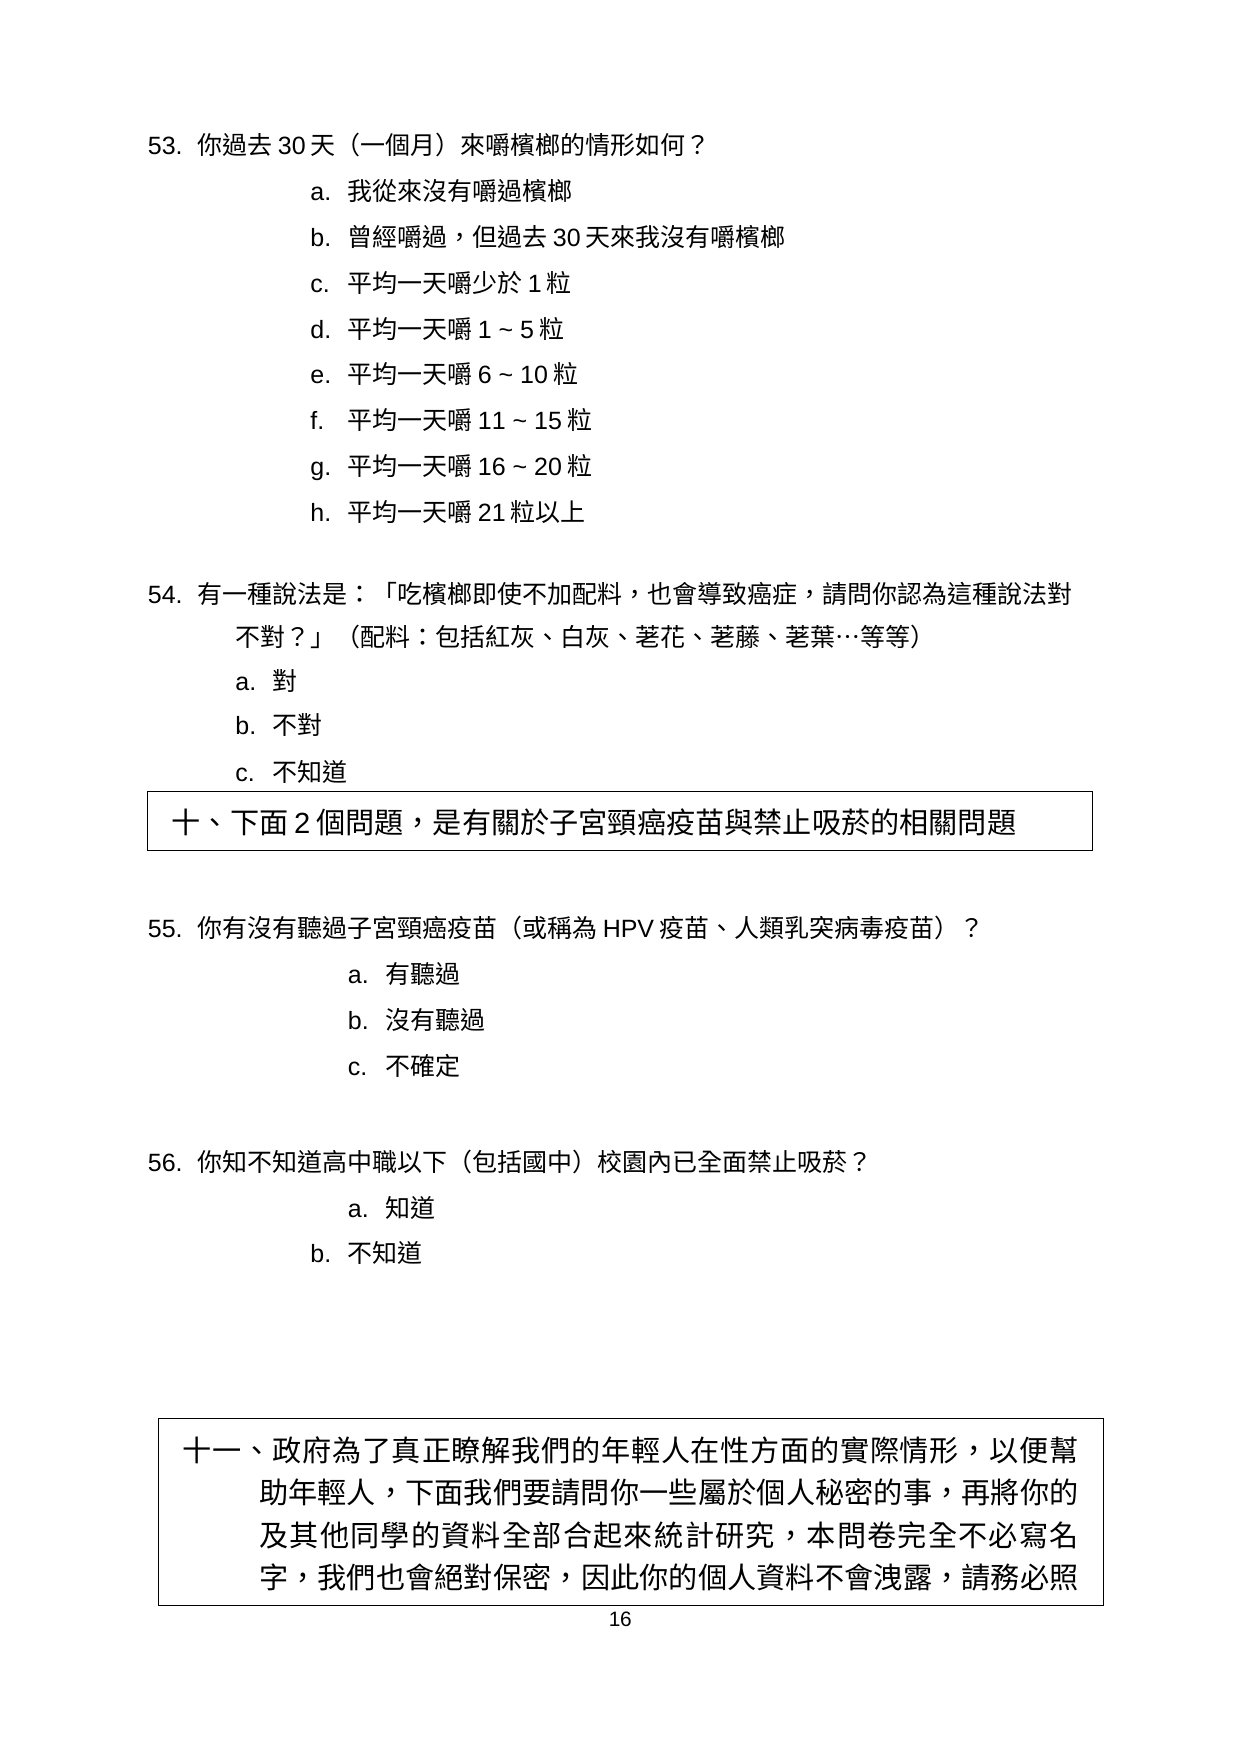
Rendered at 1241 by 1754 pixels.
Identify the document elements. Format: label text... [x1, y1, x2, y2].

list 你知不知道高中職以下（包括國中）校園內已全面禁止吸菸？ [148, 1134, 1092, 1180]
list 你有沒有聽過子宮頸癌疫苗（或稱為HPV疫苗、人類乳突病毒疫苗）？ [148, 901, 1092, 947]
list 對 [235, 656, 1092, 699]
list 平均一天嚼21粒以上 [310, 485, 1092, 531]
list 不知道 [235, 743, 1092, 791]
list 曾經嚼過，但過去30天來我沒有嚼檳榔 [310, 210, 1092, 256]
list 不確定 [348, 1039, 1092, 1084]
list 你過去30天（一個月）來嚼檳榔的情形如何？ [148, 118, 1092, 164]
table_header 十、下面2個問題，是有關於子宮頸癌疫苗與禁止吸菸的相關問題 [148, 792, 1092, 850]
list 平均一天嚼1 ~ 5粒 [310, 301, 1092, 347]
list 平均一天嚼16 ~ 20粒 [310, 439, 1092, 485]
list 有一種說法是：「吃檳榔即使不加配料，也會導致癌症，請問你認為這種說法對不對？」（配料：包括紅灰、白灰、荖花、荖藤、荖葉…等等） [148, 568, 1092, 656]
table_header 十一、政府為了真正瞭解我們的年輕人在性方面的實際情形，以便幫助年輕人，下面我們要請問你一些屬於個人秘密的事，再將你的及其他同學的資料全部合起來統計研究，本問卷完全不必寫名字，我們也會絕對保密，因此你的個人資料不會洩露，請務必照 [159, 1419, 1103, 1605]
list 不對 [235, 699, 1092, 743]
list 知道 [348, 1180, 1092, 1226]
list 有聽過 [348, 947, 1092, 993]
list 我從來沒有嚼過檳榔 [310, 164, 1092, 210]
list 不知道 [310, 1226, 1092, 1272]
list 沒有聽過 [348, 993, 1092, 1039]
list 平均一天嚼6 ~ 10粒 [310, 347, 1092, 393]
list 平均一天嚼11 ~ 15粒 [310, 393, 1092, 439]
list 平均一天嚼少於1粒 [310, 256, 1092, 301]
